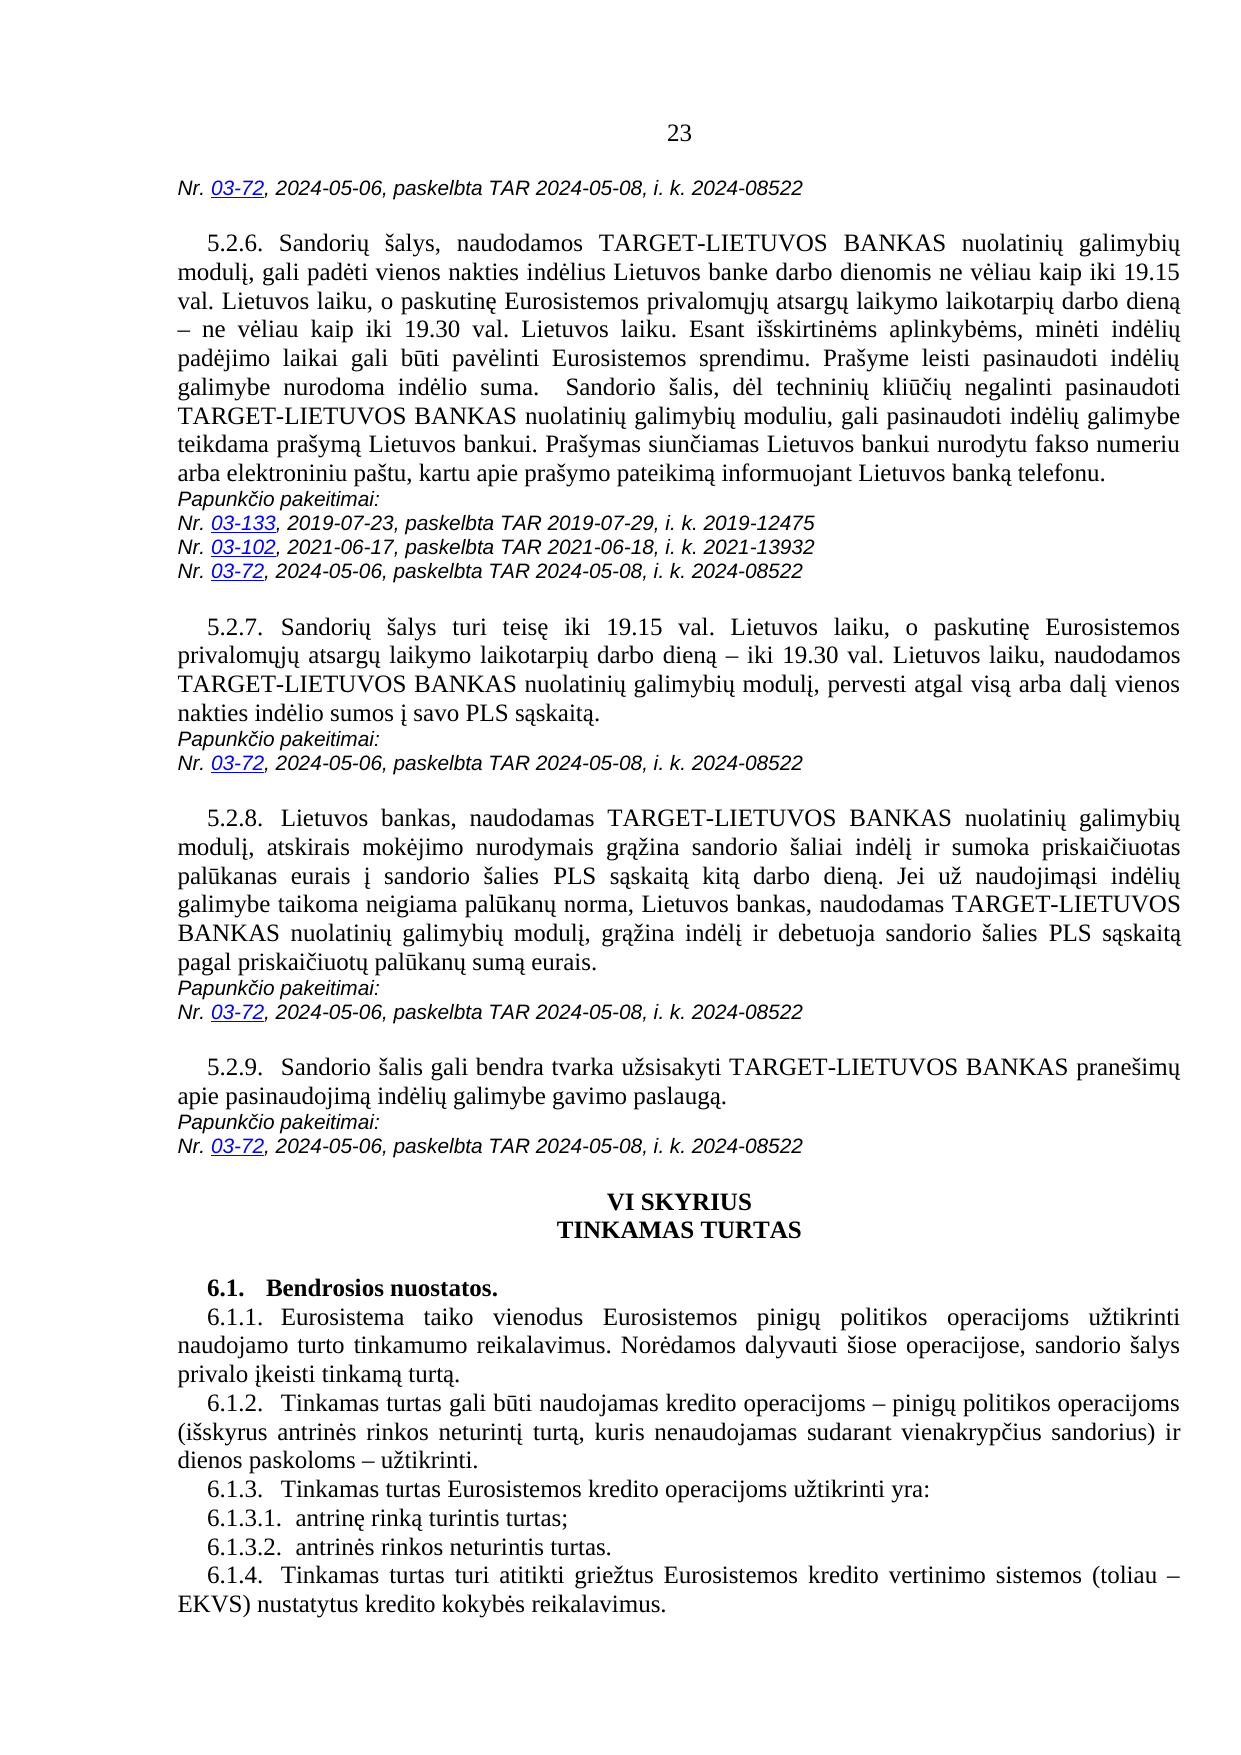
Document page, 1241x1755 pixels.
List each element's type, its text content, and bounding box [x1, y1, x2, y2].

text Nr. 03-72, 2024-05-06, paskelbta TAR 2024-05-08, i. k. 2024-08522 [177, 176, 1181, 199]
text Nr. 03-72, 2024-05-06, paskelbta TAR 2024-05-08, i. k. 2024-08522 [177, 1134, 1181, 1158]
text 6.1.3. Tinkamas turtas Eurosistemos kredito operacijoms užtikrinti yra: [177, 1474, 1181, 1503]
text Nr. 03-72, 2024-05-06, paskelbta TAR 2024-05-08, i. k. 2024-08522 [177, 1000, 1181, 1024]
text 6.1.2. Tinkamas turtas gali būti naudojamas kredito operacijoms – pinigų politikos operacijoms (išskyrus antrinės rinkos neturintį turtą, kuris nenaudojamas sudarant vienakrypčius sandorius) ir dienos paskoloms – užtikrinti. [177, 1388, 1181, 1474]
text 6.1.3.1. antrinę rinką turintis turtas; [177, 1503, 1181, 1532]
text Papunkčio pakeitimai: [177, 487, 1181, 511]
text TINKAMAS TURTAS [177, 1215, 1181, 1244]
text Papunkčio pakeitimai: [177, 727, 1181, 751]
text 5.2.8. Lietuvos bankas, naudodamas TARGET-LIETUVOS BANKAS nuolatinių galimybių modulį, atskirais mokėjimo nurodymais grąžina sandorio šaliai indėlį ir sumoka priskaičiuotas palūkanas eurais į sandorio šalies PLS sąskaitą kitą darbo dieną. Jei už naudojimąsi indėlių galimybe taikoma neigiama palūkanų norma, Lietuvos bankas, naudodamas TARGET-LIETUVOS BANKAS nuolatinių galimybių modulį, grąžina indėlį ir debetuoja sandorio šalies PLS sąskaitą pagal priskaičiuotų palūkanų sumą eurais. [177, 803, 1181, 976]
text Papunkčio pakeitimai: [177, 1110, 1181, 1134]
text 5.2.7. Sandorių šalys turi teisę iki 19.15 val. Lietuvos laiku, o paskutinę Eurosistemos privalomųjų atsargų laikymo laikotarpių darbo dieną – iki 19.30 val. Lietuvos laiku, naudodamos TARGET-LIETUVOS BANKAS nuolatinių galimybių modulį, pervesti atgal visą arba dalį vienos nakties indėlio sumos į savo PLS sąskaitą. [177, 612, 1181, 727]
text Nr. 03-72, 2024-05-06, paskelbta TAR 2024-05-08, i. k. 2024-08522 [177, 751, 1181, 774]
text VI SKYRIUS [177, 1187, 1181, 1215]
text 5.2.9. Sandorio šalis gali bendra tvarka užsisakyti TARGET-LIETUVOS BANKAS pranešimų apie pasinaudojimą indėlių galimybe gavimo paslaugą. [177, 1052, 1181, 1110]
text 5.2.6. Sandorių šalys, naudodamos TARGET-LIETUVOS BANKAS nuolatinių galimybių modulį, gali padėti vienos nakties indėlius Lietuvos banke darbo dienomis ne vėliau kaip iki 19.15 val. Lietuvos laiku, o paskutinę Eurosistemos privalomųjų atsargų laikymo laikotarpių darbo dieną – ne vėliau kaip iki 19.30 val. Lietuvos laiku. Esant išskirtinėms aplinkybėms, minėti indėlių padėjimo laikai gali būti pavėlinti Eurosistemos sprendimu. Prašyme leisti pasinaudoti indėlių galimybe nurodoma indėlio suma. Sandorio šalis, dėl techninių kliūčių negalinti pasinaudoti TARGET-LIETUVOS BANKAS nuolatinių galimybių moduliu, gali pasinaudoti indėlių galimybe teikdama prašymą Lietuvos bankui. Prašymas siunčiamas Lietuvos bankui nurodytu fakso numeriu arba elektroniniu paštu, kartu apie prašymo pateikimą informuojant Lietuvos banką telefonu. [177, 228, 1181, 487]
text Nr. 03-72, 2024-05-06, paskelbta TAR 2024-05-08, i. k. 2024-08522 [177, 559, 1181, 583]
text Papunkčio pakeitimai: [177, 976, 1181, 1000]
text Nr. 03-133, 2019-07-23, paskelbta TAR 2019-07-29, i. k. 2019-12475 [177, 511, 1181, 535]
text Nr. 03-102, 2021-06-17, paskelbta TAR 2021-06-18, i. k. 2021-13932 [177, 535, 1181, 559]
text 6.1.1. Eurosistema taiko vienodus Eurosistemos pinigų politikos operacijoms užtikrinti naudojamo turto tinkamumo reikalavimus. Norėdamos dalyvauti šiose operacijose, sandorio šalys privalo įkeisti tinkamą turtą. [177, 1302, 1181, 1388]
text 6.1. Bendrosios nuostatos. [177, 1273, 1181, 1302]
text 6.1.3.2. antrinės rinkos neturintis turtas. [177, 1532, 1181, 1560]
text 6.1.4. Tinkamas turtas turi atitikti griežtus Eurosistemos kredito vertinimo sistemos (toliau – EKVS) nustatytus kredito kokybės reikalavimus. [177, 1560, 1181, 1618]
